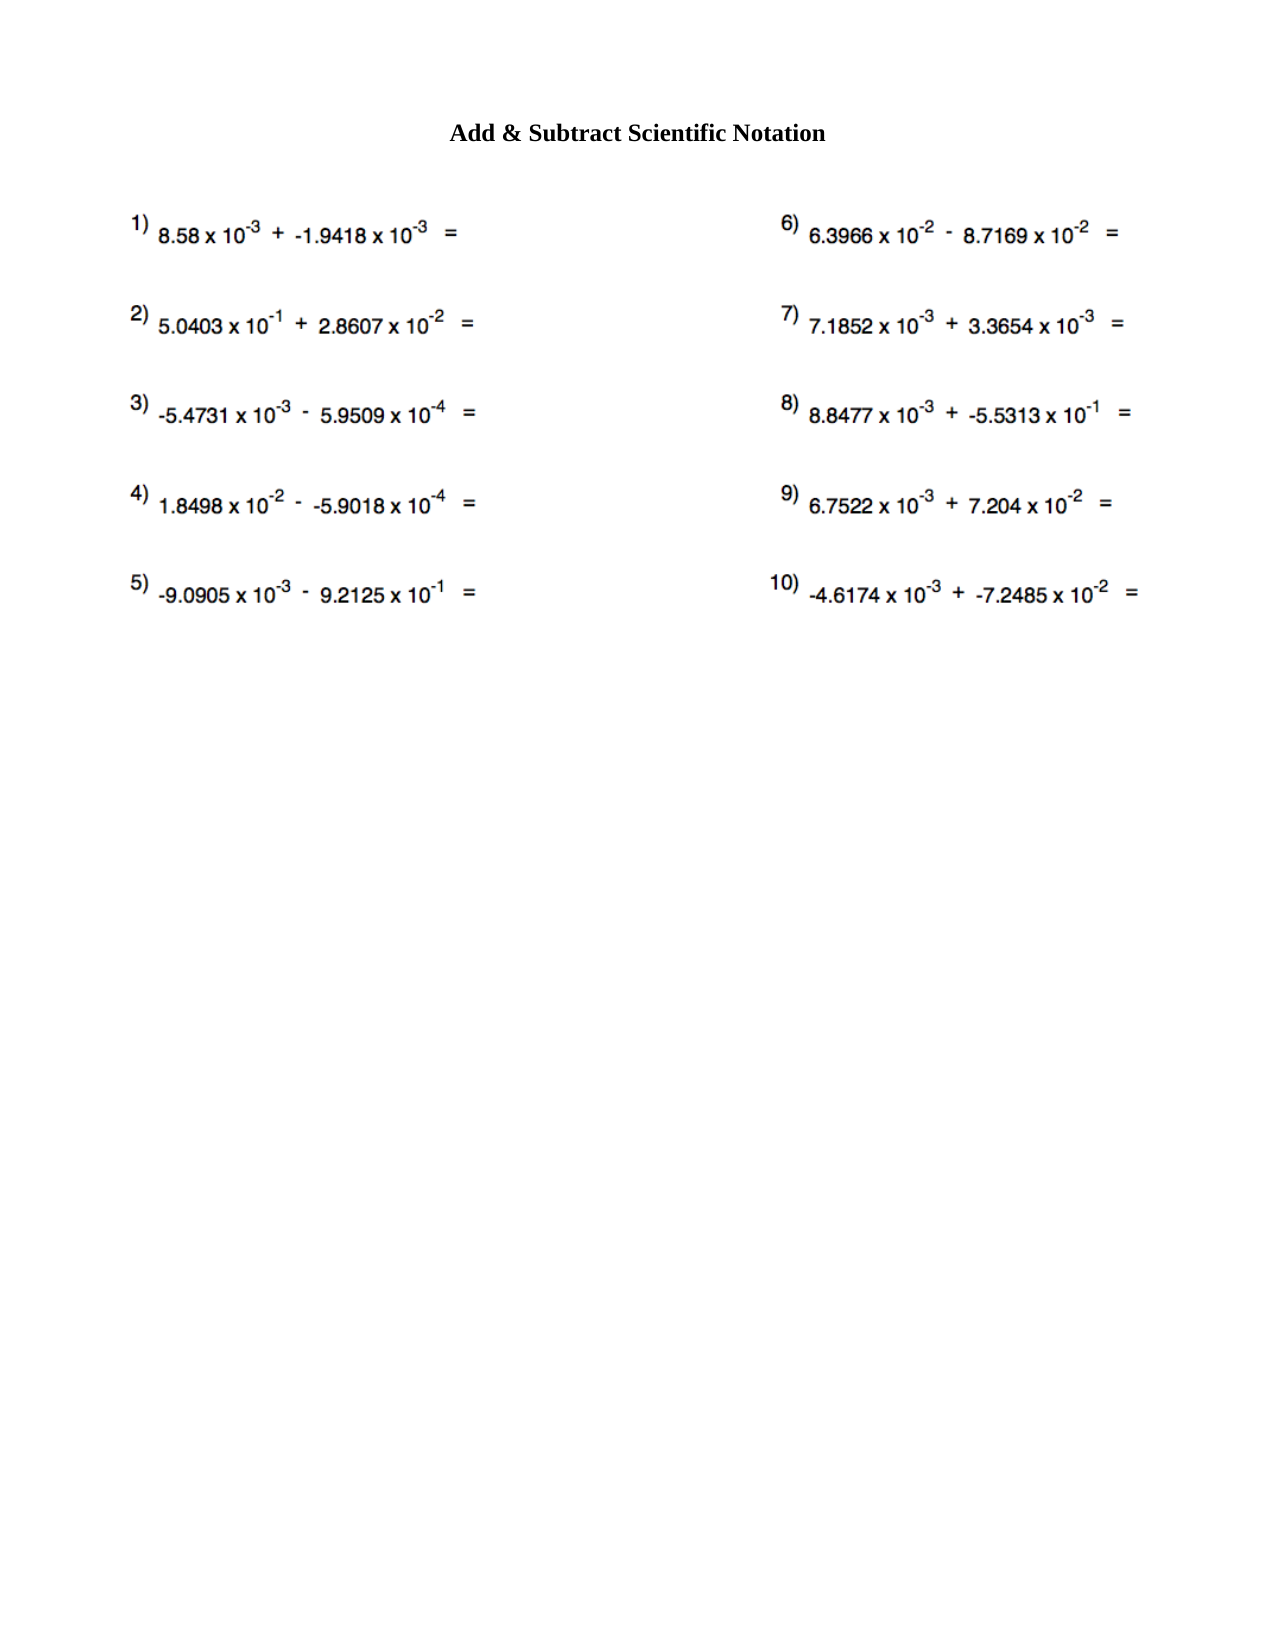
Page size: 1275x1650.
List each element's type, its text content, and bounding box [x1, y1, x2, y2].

picture [118, 204, 1157, 629]
text Add & Subtract Scientific Notation [118, 118, 1157, 147]
